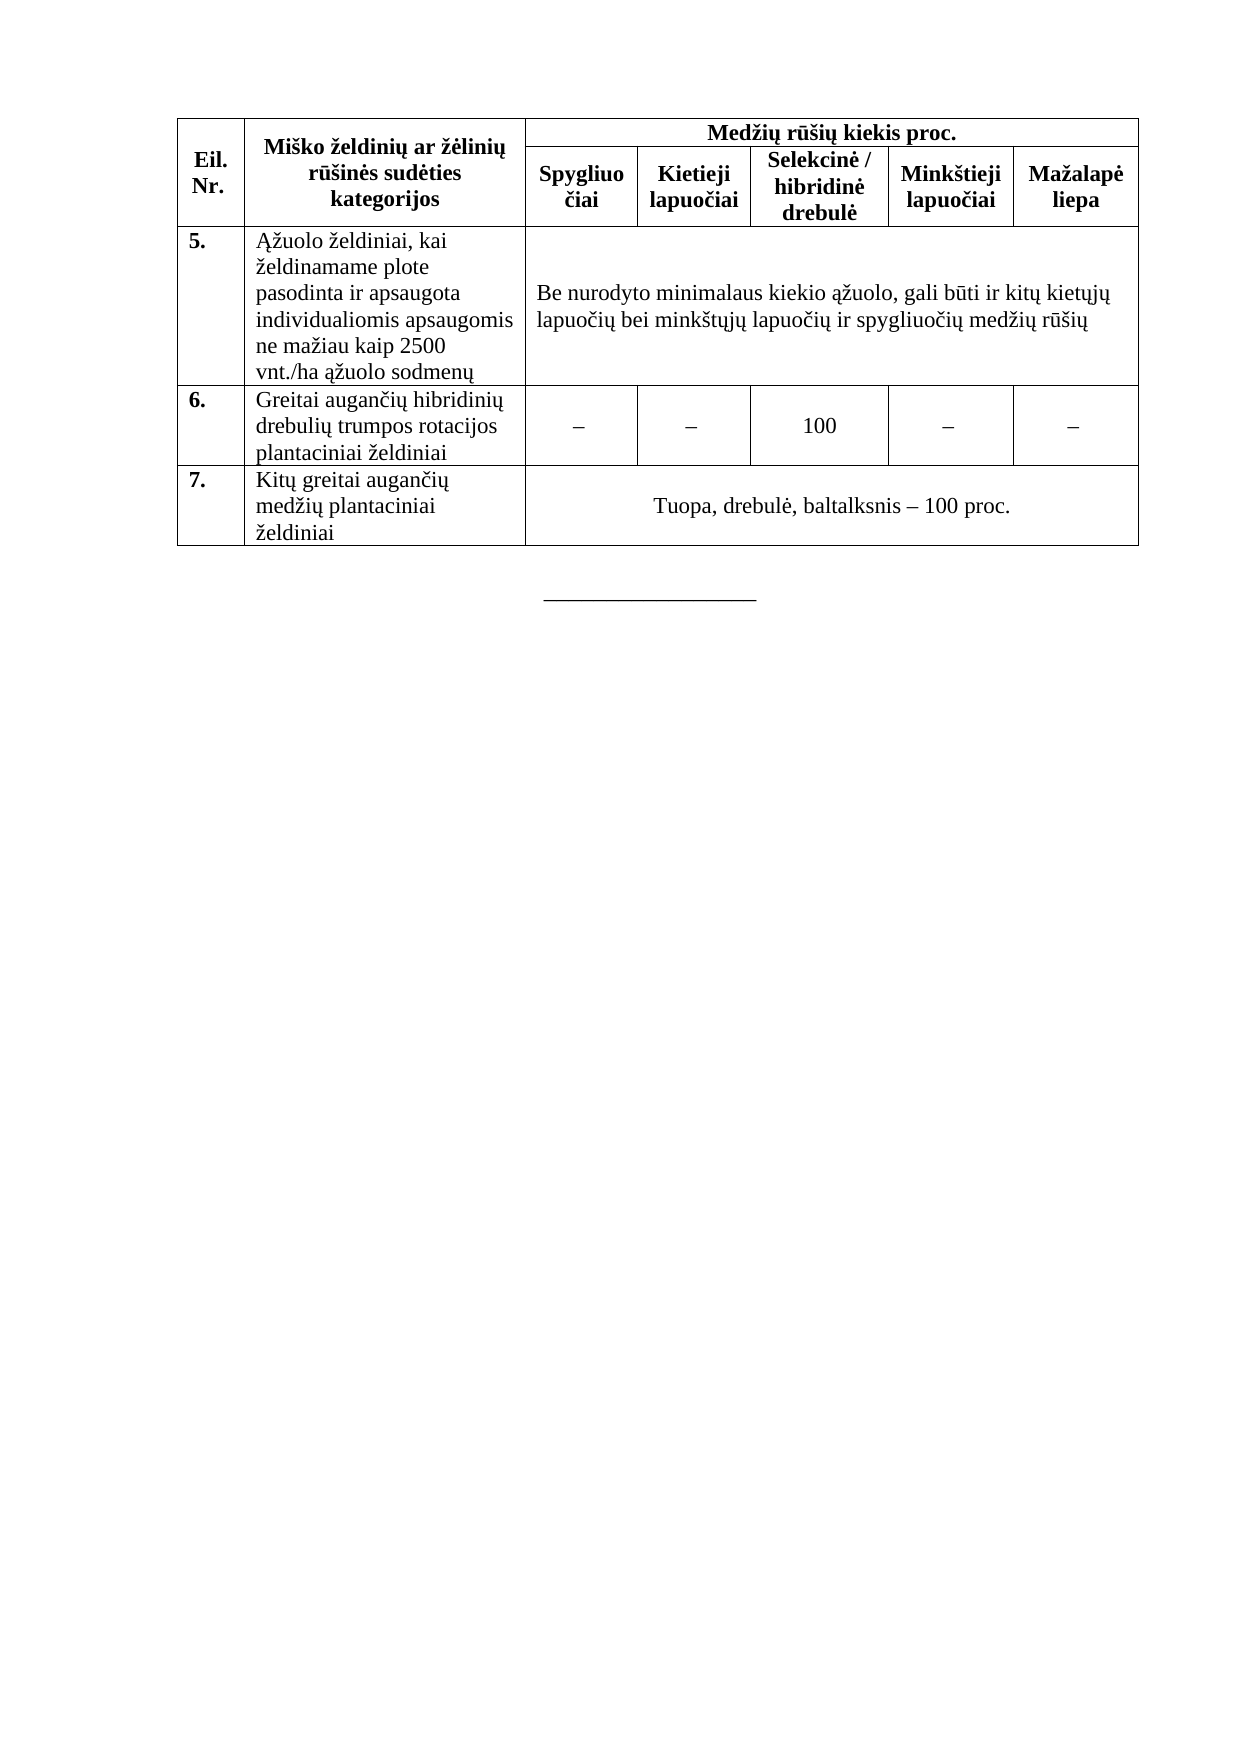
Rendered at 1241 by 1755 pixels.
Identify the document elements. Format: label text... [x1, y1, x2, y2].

table_cell 100 [751, 386, 888, 465]
table_cell – [1014, 386, 1138, 465]
table_cell Be nurodyto minimalaus kiekio ąžuolo, gali būti ir kitų kietųjų lapuočių bei minkštųjų lapuočių ir spygliuočių medžių rūšių [526, 227, 1138, 385]
table_cell 7. [178, 466, 244, 545]
table_cell Spygliuočiai [526, 147, 637, 226]
table_cell 5. [178, 227, 244, 385]
table_cell Mažalapė liepa [1014, 147, 1138, 226]
table_header Medžių rūšių kiekis proc. [526, 119, 1138, 146]
table_cell – [638, 386, 750, 465]
text _________________ [177, 575, 1122, 603]
table_cell 6. [178, 386, 244, 465]
table_cell Greitai augančių hibridinių drebulių trumpos rotacijos plantaciniai želdiniai [245, 386, 525, 465]
table_cell Kitų greitai augančių medžių plantaciniai želdiniai [245, 466, 525, 545]
table_cell Kietieji lapuočiai [638, 147, 750, 226]
table_cell Ąžuolo želdiniai, kai želdinamame plote pasodinta ir apsaugota individualiomis apsaugomis ne mažiau kaip 2500 vnt./ha ąžuolo sodmenų [245, 227, 525, 385]
table_cell Minkštieji lapuočiai [889, 147, 1013, 226]
table_cell Tuopa, drebulė, baltalksnis – 100 proc. [526, 466, 1138, 545]
table_header Miško želdinių ar žėlinių rūšinės sudėties kategorijos [245, 119, 525, 226]
table_cell Selekcinė / hibridinė drebulė [751, 147, 888, 226]
table_cell – [889, 386, 1013, 465]
table_cell – [526, 386, 637, 465]
table_header Eil. Nr. [178, 119, 244, 226]
